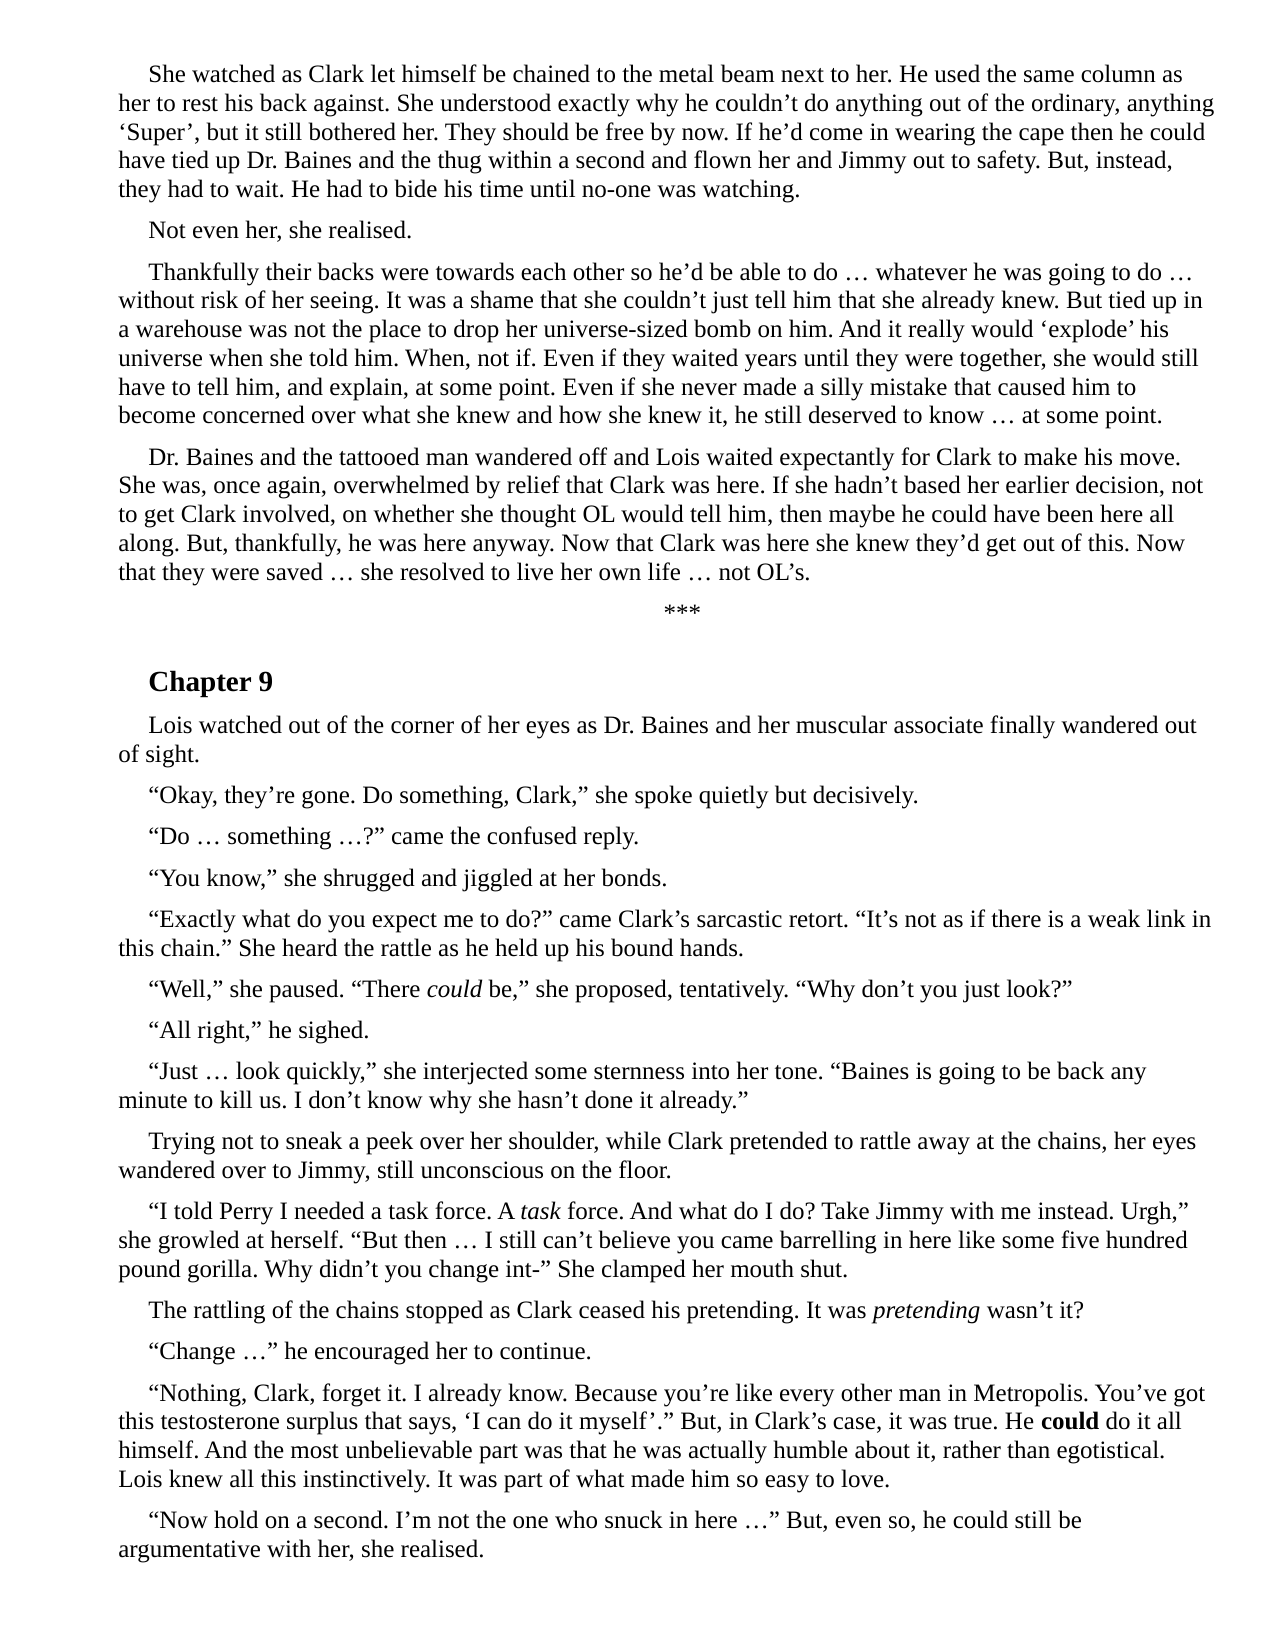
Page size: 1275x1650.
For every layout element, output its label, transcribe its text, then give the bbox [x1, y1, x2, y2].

text “You know,” she shrugged and jiggled at her bonds. [118, 863, 1216, 891]
text *** [118, 598, 1216, 627]
text “Now hold on a second. I’m not the one who snuck in here …” But, even so, he could still be argumentative with her, she realised. [118, 1505, 1216, 1563]
text “Okay, they’re gone. Do something, Clark,” she spoke quietly but decisively. [118, 780, 1216, 809]
subtitle Chapter 9 [118, 664, 1216, 698]
text Lois watched out of the corner of her eyes as Dr. Baines and her muscular associate finally wandered out of sight. [118, 710, 1216, 768]
text Not even her, she realised. [118, 215, 1216, 244]
text She watched as Clark let himself be chained to the metal beam next to her. He used the same column as her to rest his back against. She understood exactly why he couldn’t do anything out of the ordinary, anything ‘Super’, but it still bothered her. They should be free by now. If he’d come in wearing the cape then he could have tied up Dr. Baines and the thug within a second and flown her and Jimmy out to safety. But, instead, they had to wait. He had to bide his time until no-one was watching. [118, 59, 1216, 203]
text Trying not to sneak a peek over her shoulder, while Clark pretended to rattle away at the chains, her eyes wandered over to Jimmy, still unconscious on the floor. [118, 1126, 1216, 1184]
text “Nothing, Clark, forget it. I already know. Because you’re like every other man in Metropolis. You’ve got this testosterone surplus that says, ‘I can do it myself’.” But, in Clark’s case, it was true. He could do it all himself. And the most unbelievable part was that he was actually humble about it, rather than egotistical. Lois knew all this instinctively. It was part of what made him so easy to love. [118, 1378, 1216, 1493]
text “All right,” he sighed. [118, 1015, 1216, 1044]
text The rattling of the chains stopped as Clark ceased his pretending. It was pretending wasn’t it? [118, 1295, 1216, 1324]
text “Change …” he encouraged her to continue. [118, 1336, 1216, 1365]
text “Well,” she paused. “There could be,” she proposed, tentatively. “Why don’t you just look?” [118, 974, 1216, 1003]
text “I told Perry I needed a task force. A task force. And what do I do? Take Jimmy with me instead. Urgh,” she growled at herself. “But then … I still can’t believe you came barrelling in here like some five hundred pound gorilla. Why didn’t you change int-” She clamped her mouth shut. [118, 1196, 1216, 1283]
text “Just … look quickly,” she interjected some sternness into her tone. “Baines is going to be back any minute to kill us. I don’t know why she hasn’t done it already.” [118, 1056, 1216, 1114]
text Dr. Baines and the tattooed man wandered off and Lois waited expectantly for Clark to make his move. She was, once again, overwhelmed by relief that Clark was here. If she hadn’t based her earlier decision, not to get Clark involved, on whether she thought OL would tell him, then maybe he could have been here all along. But, thankfully, he was here anyway. Now that Clark was here she knew they’d get out of this. Now that they were saved … she resolved to live her own life … not OL’s. [118, 442, 1216, 585]
text “Do … something …?” came the confused reply. [118, 821, 1216, 850]
text Thankfully their backs were towards each other so he’d be able to do … whatever he was going to do … without risk of her seeing. It was a shame that she couldn’t just tell him that she already knew. But tied up in a warehouse was not the place to drop her universe-sized bomb on him. And it really would ‘explode’ his universe when she told him. When, not if. Even if they waited years until they were together, she would still have to tell him, and explain, at some point. Even if she never made a silly mistake that caused him to become concerned over what she knew and how she knew it, he still deserved to know … at some point. [118, 257, 1216, 429]
text “Exactly what do you expect me to do?” came Clark’s sarcastic retort. “It’s not as if there is a weak link in this chain.” She heard the rattle as he held up his bound hands. [118, 904, 1216, 961]
